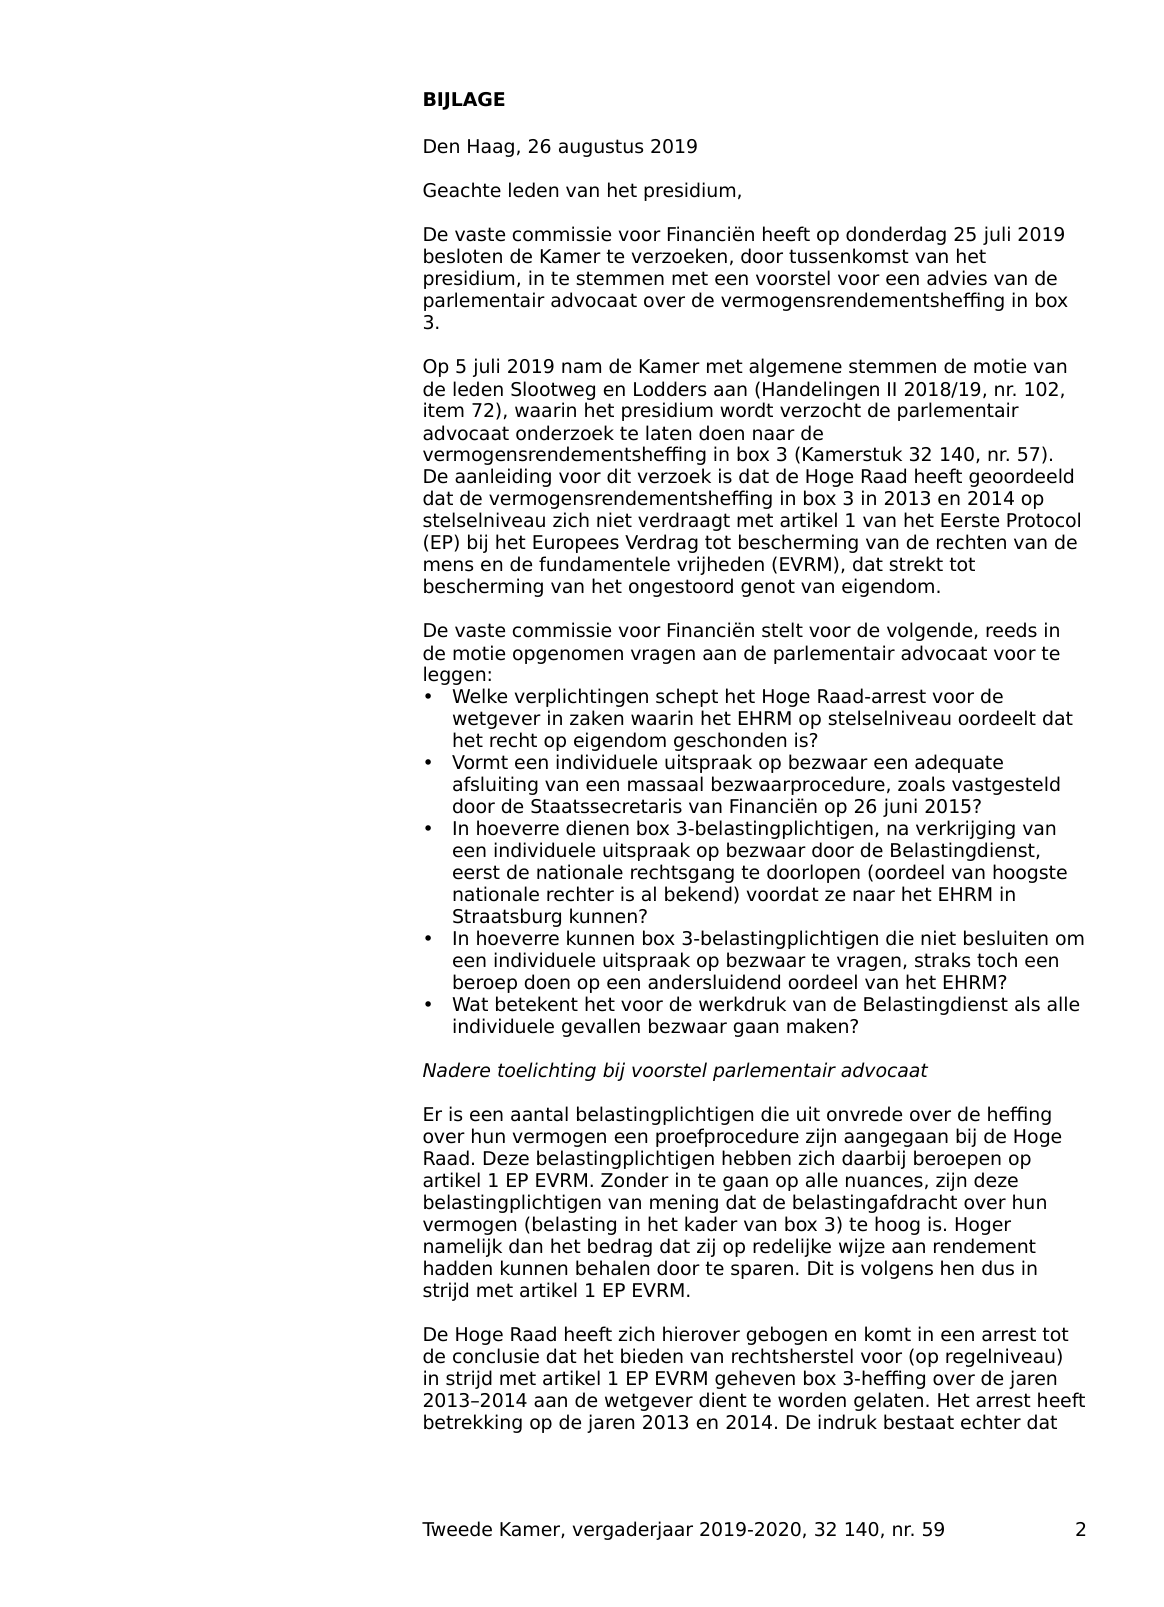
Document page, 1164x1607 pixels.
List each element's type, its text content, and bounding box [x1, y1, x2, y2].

text De Hoge Raad heeft zich hierover gebogen en komt in een arrest tot de conclusie dat het bieden van rechtsherstel voor (op regelniveau) in strijd met artikel 1 EP EVRM geheven box 3-heffing over de jaren 2013–2014 aan de wetgever dient te worden gelaten. Het arrest heeft betrekking op de jaren 2013 en 2014. De indruk bestaat echter dat [422, 1324, 1087, 1434]
text Geachte leden van het presidium, [422, 180, 1087, 202]
text De vaste commissie voor Financiën stelt voor de volgende, reeds in de motie opgenomen vragen aan de parlementair advocaat voor te leggen: [422, 620, 1087, 686]
subtitle BIJLAGE [77, 89, 1087, 111]
text • Welke verplichtingen schept het Hoge Raad-arrest voor de wetgever in zaken waarin het EHRM op stelselniveau oordeelt dat het recht op eigendom geschonden is? [422, 686, 1087, 752]
text De aanleiding voor dit verzoek is dat de Hoge Raad heeft geoordeeld dat de vermogensrendementsheffing in box 3 in 2013 en 2014 op stelselniveau zich niet verdraagt met artikel 1 van het Eerste Protocol (EP) bij het Europees Verdrag tot bescherming van de rechten van de mens en de fundamentele vrijheden (EVRM), dat strekt tot bescherming van het ongestoord genot van eigendom. [422, 466, 1087, 598]
text De vaste commissie voor Financiën heeft op donderdag 25 juli 2019 besloten de Kamer te verzoeken, door tussenkomst van het presidium, in te stemmen met een voorstel voor een advies van de parlementair advocaat over de vermogensrendementsheffing in box 3. [422, 224, 1087, 334]
text Op 5 juli 2019 nam de Kamer met algemene stemmen de motie van de leden Slootweg en Lodders aan (Handelingen II 2018/19, nr. 102, item 72), waarin het presidium wordt verzocht de parlementair advocaat onderzoek te laten doen naar de vermogensrendementsheffing in box 3 (Kamerstuk 32 140, nr. 57). [422, 356, 1087, 466]
text Den Haag, 26 augustus 2019 [422, 136, 1087, 158]
text • Wat betekent het voor de werkdruk van de Belastingdienst als alle individuele gevallen bezwaar gaan maken? [422, 994, 1087, 1038]
text • In hoeverre dienen box 3-belastingplichtigen, na verkrijging van een individuele uitspraak op bezwaar door de Belastingdienst, eerst de nationale rechtsgang te doorlopen (oordeel van hoogste nationale rechter is al bekend) voordat ze naar het EHRM in Straatsburg kunnen? [422, 818, 1087, 928]
text • Vormt een individuele uitspraak op bezwaar een adequate afsluiting van een massaal bezwaarprocedure, zoals vastgesteld door de Staatssecretaris van Financiën op 26 juni 2015? [422, 752, 1087, 818]
text Er is een aantal belastingplichtigen die uit onvrede over de heffing over hun vermogen een proefprocedure zijn aangegaan bij de Hoge Raad. Deze belastingplichtigen hebben zich daarbij beroepen op artikel 1 EP EVRM. Zonder in te gaan op alle nuances, zijn deze belastingplichtigen van mening dat de belastingafdracht over hun vermogen (belasting in het kader van box 3) te hoog is. Hoger namelijk dan het bedrag dat zij op redelijke wijze aan rendement hadden kunnen behalen door te sparen. Dit is volgens hen dus in strijd met artikel 1 EP EVRM. [422, 1104, 1087, 1302]
text • In hoeverre kunnen box 3-belastingplichtigen die niet besluiten om een individuele uitspraak op bezwaar te vragen, straks toch een beroep doen op een andersluidend oordeel van het EHRM? [422, 928, 1087, 994]
subtitle Nadere toelichting bij voorstel parlementair advocaat [422, 1060, 1087, 1082]
